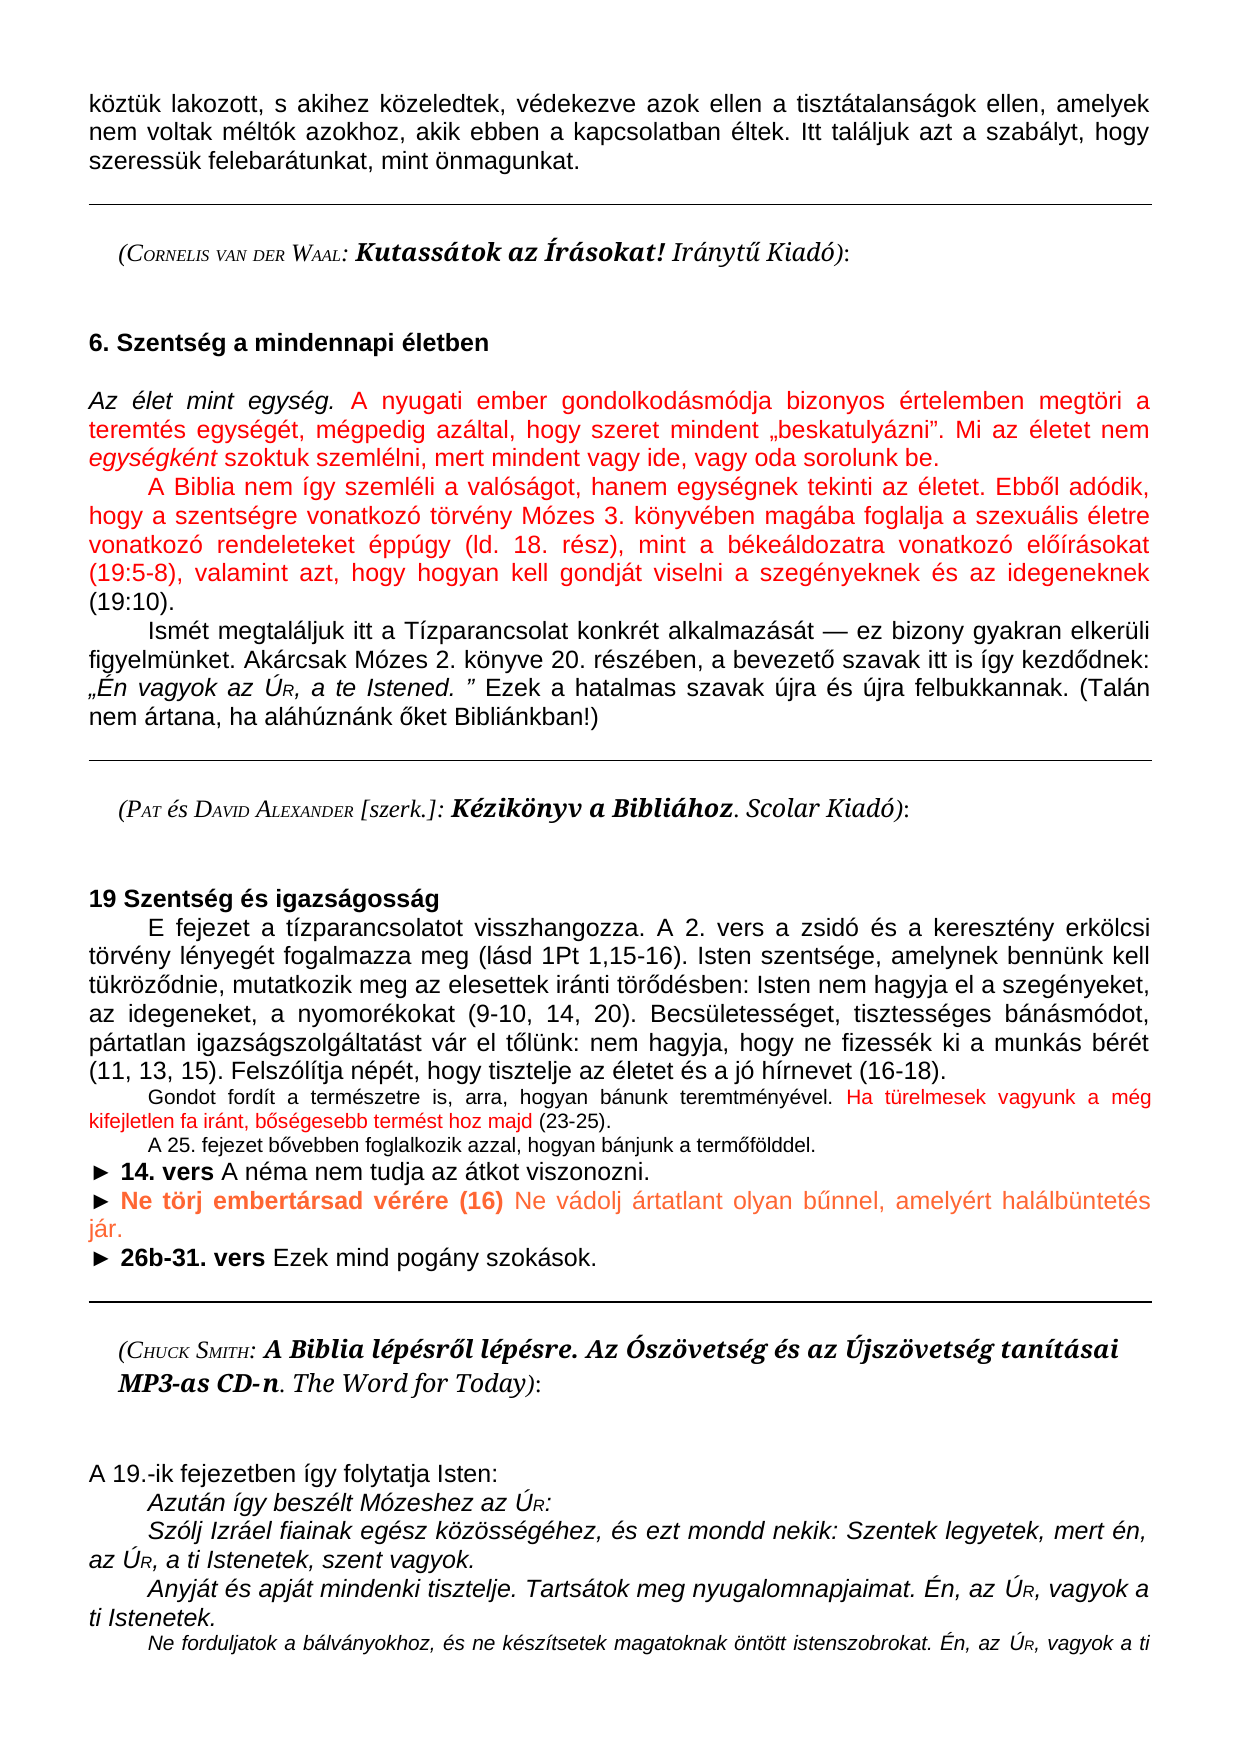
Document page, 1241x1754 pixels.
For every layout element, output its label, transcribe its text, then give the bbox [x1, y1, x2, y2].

text (Pat és David Alexander [szerk.]: Kézikönyv a Bibliához. Scolar Kiadó): [88, 761, 1152, 854]
text Azután így beszélt Mózeshez az Úr: [88, 1488, 1152, 1516]
text ► 14. vers A néma nem tudja az átkot viszonozni. [88, 1157, 1152, 1186]
text Ne forduljatok a bálványokhoz, és ne készítsetek magatoknak öntött istenszobrokat. Én, az Úr, vagyok a ti [88, 1631, 1152, 1655]
text Anyját és apját mindenki tisztelje. Tartsátok meg nyugalomnapjaimat. Én, az Úr, vagyok a ti Istenetek. [88, 1574, 1152, 1631]
text Gondot fordít a természetre is, arra, hogyan bánunk teremtményével. Ha türelmesek vagyunk a még kifejletlen fa iránt, bőségesebb termést hoz majd (23-25). [88, 1085, 1152, 1133]
text (Chuck Smith: A Biblia lépésről lépésre. Az Ószövetség és az Újszövetség tanításai MP3-as CD‑n. The Word for Today): [88, 1302, 1152, 1429]
text Ismét megtaláljuk itt a Tízparancsolat konkrét alkalmazását — ez bizony gyakran elkerüli figyelmünket. Akárcsak Mózes 2. könyve 20. részében, a bevezető szavak itt is így kezdődnek: „Én vagyok az Úr, a te Istened. ” Ezek a hatalmas szavak újra és újra felbukkannak. (Talán nem ártana, ha aláhúznánk őket Bibliánkban!) [88, 616, 1152, 731]
text köztük lakozott, s akihez közeledtek, védekezve azok ellen a tisztátalanságok ellen, amelyek nem voltak méltók azokhoz, akik ebben a kapcsolatban éltek. Itt találjuk azt a szabályt, hogy szeressük felebarátunkat, mint önmagunkat. [88, 88, 1152, 175]
text Szólj Izráel fiainak egész közösségéhez, és ezt mondd nekik: Szentek legyetek, mert én, az Úr, a ti Istenetek, szent vagyok. [88, 1516, 1152, 1574]
text A 19.-ik fejezetben így folytatja Isten: [88, 1459, 1152, 1488]
text E fejezet a tízparancsolatot visszhangozza. A 2. vers a zsidó és a keresztény erkölcsi törvény lényegét fogalmazza meg (lásd 1Pt 1,15-16). Isten szentsége, amelynek bennünk kell tükröződnie, mutatkozik meg az elesettek iránti törődésben: Isten nem hagyja el a szegényeket, az idegeneket, a nyomorékokat (9-10, 14, 20). Becsületességet, tisztességes bánásmódot, pártatlan igazságszolgáltatást vár el tőlünk: nem hagyja, hogy ne fizessék ki a munkás bérét (11, 13, 15). Felszólítja népét, hogy tisztelje az életet és a jó hírnevet (16-18). [88, 913, 1152, 1085]
text ► Ne törj embertársad vérére (16) Ne vádolj ártatlant olyan bűnnel, amelyért halálbüntetés jár. [88, 1186, 1152, 1243]
text Az élet mint egység. A nyugati ember gondolkodásmódja bizonyos értelemben megtöri a teremtés egységét, mégpedig azáltal, hogy szeret mindent „beskatulyázni”. Mi az életet nem egységként szoktuk szemlélni, mert mindent vagy ide, vagy oda sorolunk be. [88, 386, 1152, 472]
text 19 Szentség és igazságosság [88, 884, 1152, 913]
text ► 26b-31. vers Ezek mind pogány szokások. [88, 1243, 1152, 1272]
text A 25. fejezet bővebben foglalkozik azzal, hogyan bánjunk a termőfölddel. [88, 1133, 1152, 1157]
text (Cornelis van der Waal: Kutassátok az Írásokat! Iránytű Kiadó): [88, 205, 1152, 298]
text A Biblia nem így szemléli a valóságot, hanem egységnek tekinti az életet. Ebből adódik, hogy a szentségre vonatkozó törvény Mózes 3. könyvében magába foglalja a szexuális életre vonatkozó rendeleteket éppúgy (ld. 18. rész), mint a békeáldozatra vonatkozó előírásokat (19:5-8), valamint azt, hogy hogyan kell gondját viselni a szegényeknek és az idegeneknek (19:10). [88, 472, 1152, 616]
text 6. Szentség a mindennapi életben [88, 328, 1152, 356]
